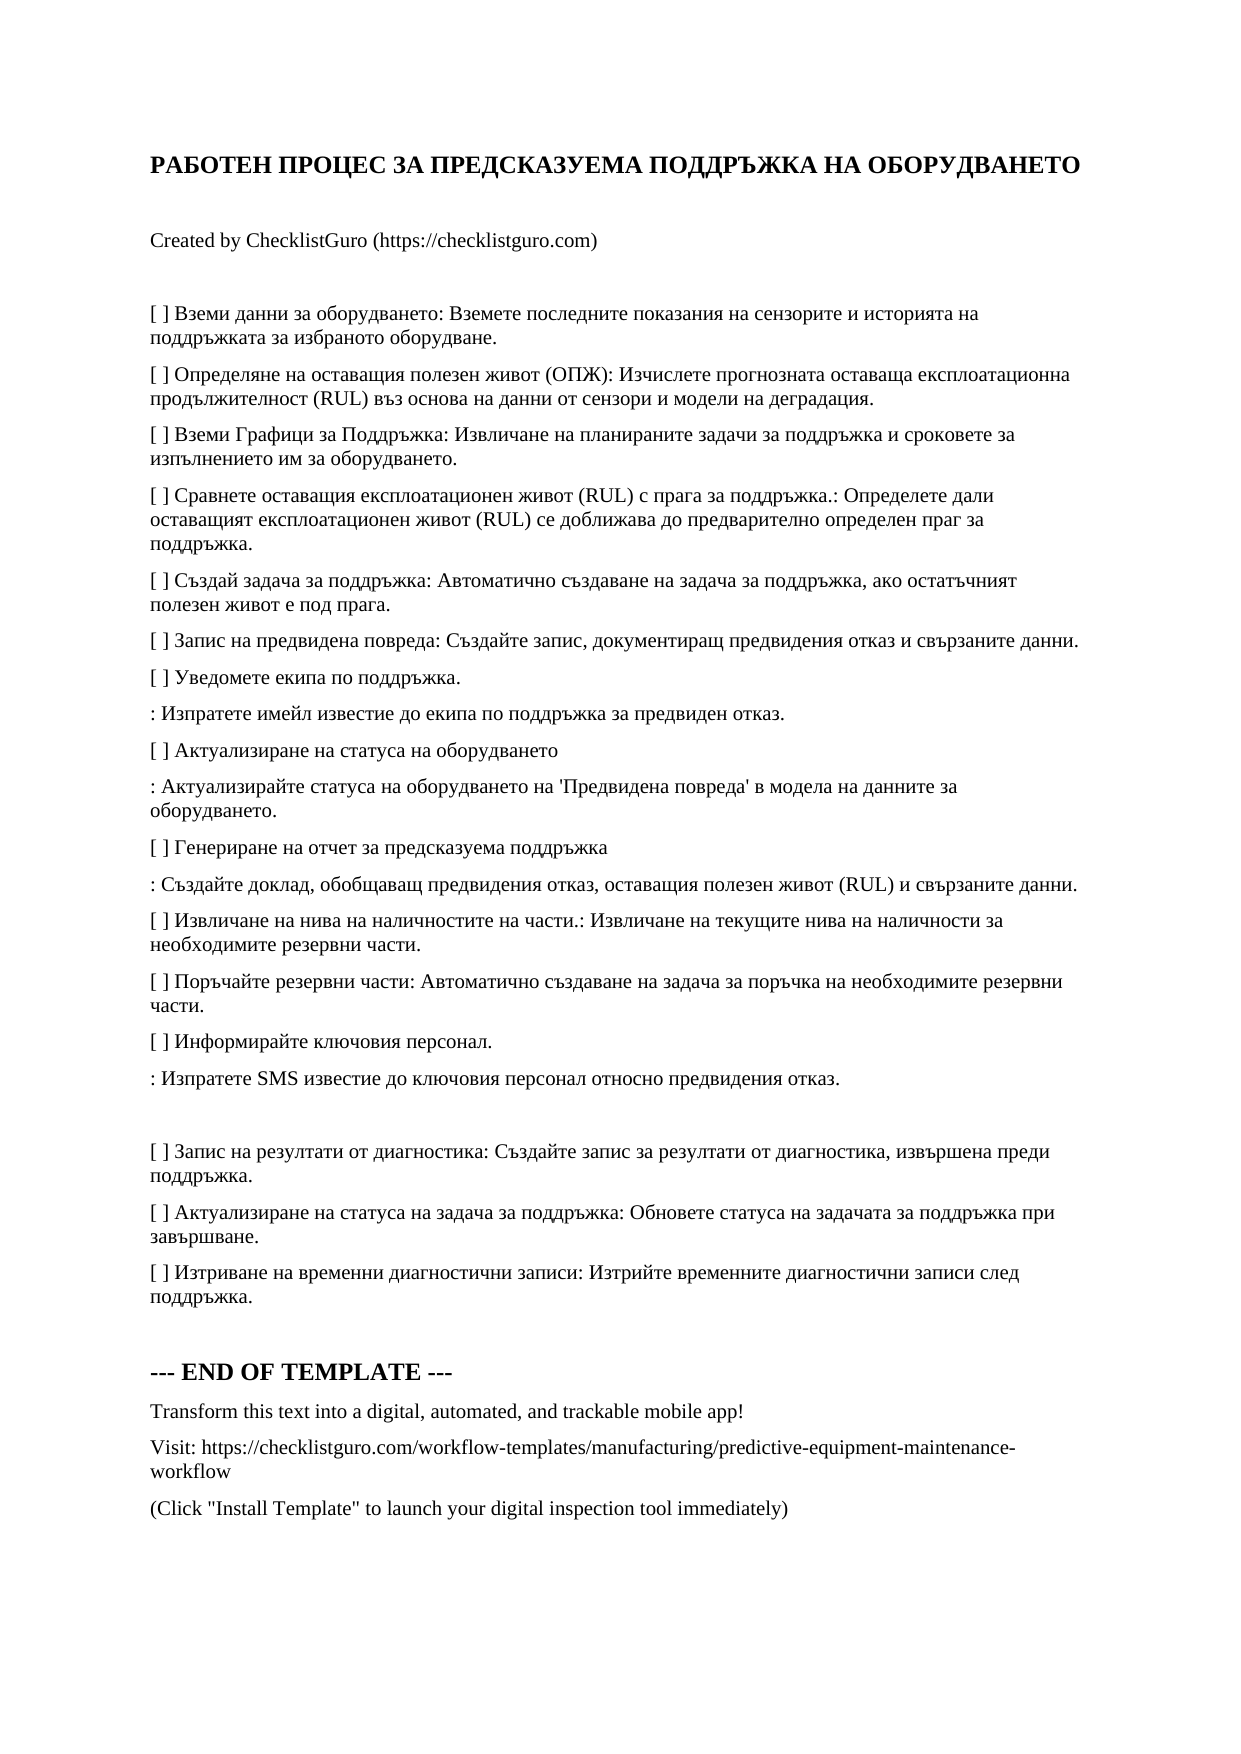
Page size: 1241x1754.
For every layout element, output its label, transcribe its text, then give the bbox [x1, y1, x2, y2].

text [ ] Генериране на отчет за предсказуема поддръжка [150, 835, 1090, 859]
text : Актуализирайте статуса на оборудването на 'Предвидена повреда' в модела на данните за оборудването. [150, 774, 1090, 822]
text [ ] Запис на предвидена повреда: Създайте запис, документиращ предвидения отказ и свързаните данни. [150, 628, 1090, 652]
text : Изпратете SMS известие до ключовия персонал относно предвидения отказ. [150, 1066, 1090, 1090]
text : Създайте доклад, обобщаващ предвидения отказ, оставащия полезен живот (RUL) и свързаните данни. [150, 872, 1090, 896]
text (Click "Install Template" to launch your digital inspection tool immediately) [150, 1496, 1090, 1520]
text [ ] Определяне на оставащия полезен живот (ОПЖ): Изчислете прогнозната оставаща експлоатационна продължителност (RUL) въз основа на данни от сензори и модели на деградация. [150, 362, 1090, 410]
text [ ] Актуализиране на статуса на задача за поддръжка: Обновете статуса на задачата за поддръжка при завършване. [150, 1200, 1090, 1248]
text Visit: https://checklistguro.com/workflow-templates/manufacturing/predictive-equipment-maintenance-workflow [150, 1435, 1090, 1483]
text [ ] Вземи данни за оборудването: Вземете последните показания на сензорите и историята на поддръжката за избраното оборудване. [150, 301, 1090, 349]
text [ ] Уведомете екипа по поддръжка. [150, 665, 1090, 689]
text [ ] Извличане на нива на наличностите на части.: Извличане на текущите нива на наличности за необходимите резервни части. [150, 908, 1090, 956]
text [ ] Актуализиране на статуса на оборудването [150, 738, 1090, 762]
text Transform this text into a digital, automated, and trackable mobile app! [150, 1399, 1090, 1423]
text [ ] Изтриване на временни диагностични записи: Изтрийте временните диагностични записи след поддръжка. [150, 1260, 1090, 1308]
text [ ] Запис на резултати от диагностика: Създайте запис за резултати от диагностика, извършена преди поддръжка. [150, 1139, 1090, 1187]
text Created by ChecklistGuro (https://checklistguro.com) [150, 228, 1090, 252]
text [ ] Сравнете оставащия експлоатационен живот (RUL) с прага за поддръжка.: Определете дали оставащият експлоатационен живот (RUL) се доближава до предварително определен праг за поддръжка. [150, 483, 1090, 555]
text --- END OF TEMPLATE --- [150, 1357, 1090, 1386]
text РАБОТЕН ПРОЦЕС ЗА ПРЕДСКАЗУЕМА ПОДДРЪЖКА НА ОБОРУДВАНЕТО [150, 150, 1090, 179]
text [ ] Поръчайте резервни части: Автоматично създаване на задача за поръчка на необходимите резервни части. [150, 969, 1090, 1017]
text [ ] Информирайте ключовия персонал. [150, 1029, 1090, 1053]
text [ ] Създай задача за поддръжка: Автоматично създаване на задача за поддръжка, ако остатъчният полезен живот е под прага. [150, 567, 1090, 616]
text [ ] Вземи Графици за Поддръжка: Извличане на планираните задачи за поддръжка и сроковете за изпълнението им за оборудването. [150, 422, 1090, 470]
text : Изпратете имейл известие до екипа по поддръжка за предвиден отказ. [150, 701, 1090, 725]
